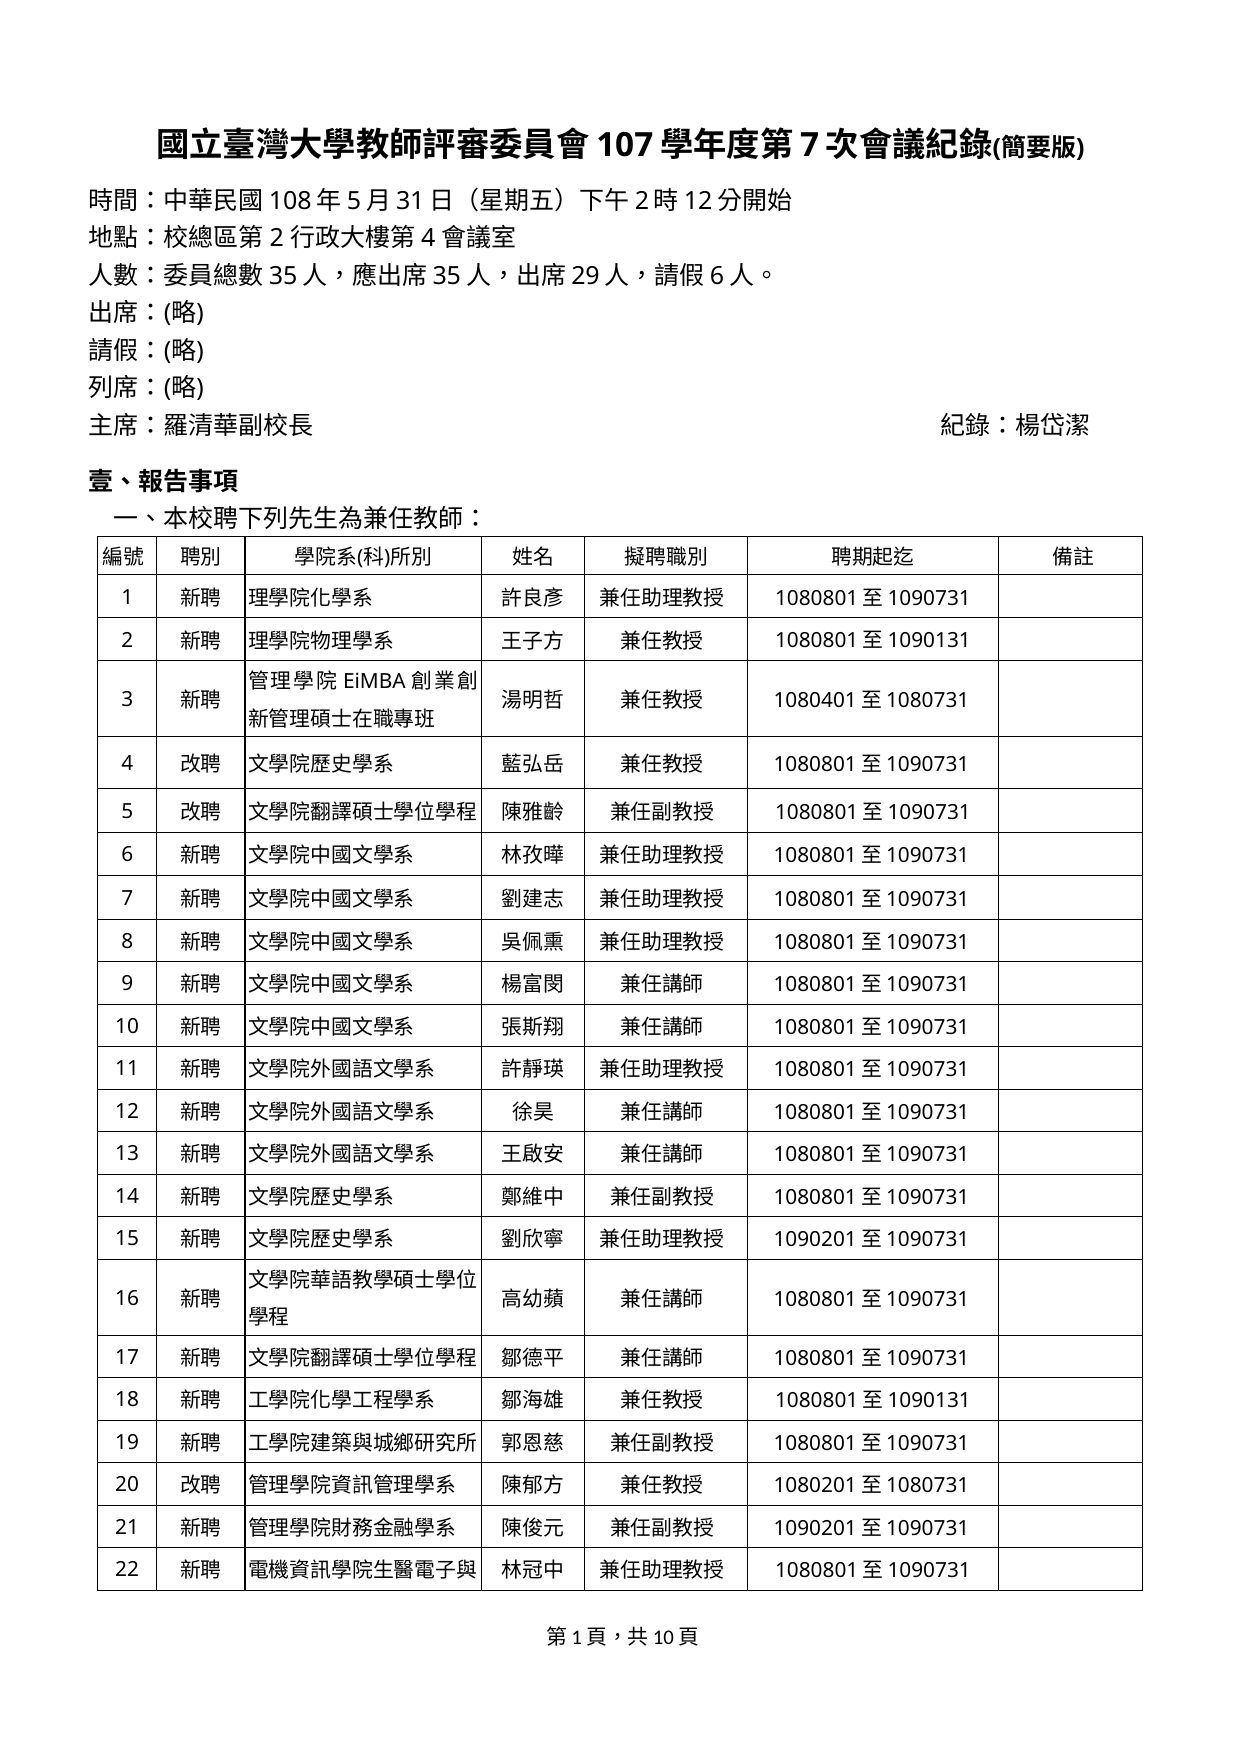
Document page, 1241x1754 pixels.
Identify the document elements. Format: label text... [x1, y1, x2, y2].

table_cell 8 [98, 920, 156, 961]
table_cell 高幼蘋 [482, 1260, 584, 1334]
table_header 學院系(科)所別 [246, 537, 481, 574]
table_cell 17 [98, 1336, 156, 1377]
table_cell [999, 1132, 1142, 1173]
table_cell 新聘 [157, 920, 244, 961]
table_cell 1080801至1090731 [748, 789, 998, 832]
table_cell 劉建志 [482, 876, 584, 918]
table_cell 18 [98, 1378, 156, 1419]
table_cell 19 [98, 1421, 156, 1462]
table_cell 10 [98, 1005, 156, 1046]
table_cell 兼任教授 [585, 1463, 747, 1504]
table_cell [999, 1336, 1142, 1377]
table_cell 新聘 [157, 1047, 244, 1088]
table_cell 3 [98, 661, 156, 736]
table_cell 許靜瑛 [482, 1047, 584, 1088]
table_cell 兼任教授 [585, 737, 747, 788]
table_cell 1090201至1090731 [748, 1217, 998, 1258]
table_cell [999, 962, 1142, 1003]
table_cell 新聘 [157, 876, 244, 918]
table_cell 兼任助理教授 [585, 833, 747, 875]
table_cell 新聘 [157, 833, 244, 875]
table_cell 新聘 [157, 1175, 244, 1216]
table_cell 兼任講師 [585, 962, 747, 1003]
table_cell 1080401至1080731 [748, 661, 998, 736]
table_cell 1080801至1090731 [748, 1421, 998, 1462]
table_cell [999, 1463, 1142, 1504]
text 出席：(略) [89, 292, 1152, 329]
table_cell 新聘 [157, 1378, 244, 1419]
table_cell 文學院外國語文學系 [246, 1090, 481, 1131]
table_cell 陳郁方 [482, 1463, 584, 1504]
table_cell 2 [98, 618, 156, 660]
table_cell 張斯翔 [482, 1005, 584, 1046]
table_cell 劉欣寧 [482, 1217, 584, 1258]
text 國立臺灣大學教師評審委員會107學年度第7次會議紀錄(簡要版) [89, 104, 1152, 179]
table_cell 新聘 [157, 962, 244, 1003]
table_cell 11 [98, 1047, 156, 1088]
table_cell 王子方 [482, 618, 584, 660]
table_cell 1080801至1090731 [748, 833, 998, 875]
table_cell 9 [98, 962, 156, 1003]
table_cell 14 [98, 1175, 156, 1216]
table_cell [999, 1378, 1142, 1419]
table_cell 15 [98, 1217, 156, 1258]
table_cell 兼任教授 [585, 661, 747, 736]
table_cell 1080801至1090731 [748, 962, 998, 1003]
table_cell [999, 1175, 1142, 1216]
table_cell 文學院外國語文學系 [246, 1132, 481, 1173]
table_cell 管理學院資訊管理學系 [246, 1463, 481, 1504]
table_cell [999, 618, 1142, 660]
table_cell 兼任助理教授 [585, 1047, 747, 1088]
table_cell 文學院中國文學系 [246, 920, 481, 961]
table_cell 吳佩熏 [482, 920, 584, 961]
table_cell 兼任助理教授 [585, 920, 747, 961]
table_header 聘期起迄 [748, 537, 998, 574]
table_cell [999, 1260, 1142, 1334]
table_cell 兼任助理教授 [585, 1217, 747, 1258]
table_cell 兼任講師 [585, 1005, 747, 1046]
table_cell 楊富閔 [482, 962, 584, 1003]
text 列席：(略) [89, 367, 1152, 404]
table_cell 工學院建築與城鄉研究所 [246, 1421, 481, 1462]
table_cell 新聘 [157, 1336, 244, 1377]
table_cell 12 [98, 1090, 156, 1131]
table_cell 理學院物理學系 [246, 618, 481, 660]
table_cell 藍弘岳 [482, 737, 584, 788]
text 主席：羅清華副校長 紀錄：楊岱潔 [89, 404, 1152, 442]
table_cell 電機資訊學院生醫電子與 [246, 1548, 481, 1589]
table_cell 文學院外國語文學系 [246, 1047, 481, 1088]
table_cell 文學院歷史學系 [246, 1175, 481, 1216]
table_cell 新聘 [157, 1506, 244, 1547]
table_cell 徐昊 [482, 1090, 584, 1131]
table_cell 文學院中國文學系 [246, 962, 481, 1003]
table_cell 兼任講師 [585, 1090, 747, 1131]
table_cell 1080801至1090731 [748, 1548, 998, 1589]
table_cell 1080801至1090731 [748, 1132, 998, 1173]
table_cell 21 [98, 1506, 156, 1547]
table_cell 新聘 [157, 1548, 244, 1589]
table_cell 文學院中國文學系 [246, 876, 481, 918]
table_cell 13 [98, 1132, 156, 1173]
table_cell 文學院歷史學系 [246, 737, 481, 788]
table_cell [999, 1090, 1142, 1131]
table_cell 7 [98, 876, 156, 918]
table_header 編號 [98, 537, 156, 574]
table_cell 文學院中國文學系 [246, 1005, 481, 1046]
table_cell 新聘 [157, 618, 244, 660]
table_cell 兼任助理教授 [585, 575, 747, 617]
table_cell 改聘 [157, 1463, 244, 1504]
table_cell 1080801至1090731 [748, 1336, 998, 1377]
table_cell 鄒海雄 [482, 1378, 584, 1419]
table_cell 兼任講師 [585, 1132, 747, 1173]
table_cell 1080801至1090731 [748, 737, 998, 788]
table_cell 1080801至1090731 [748, 920, 998, 961]
table_cell 林冠中 [482, 1548, 584, 1589]
table_cell 新聘 [157, 1421, 244, 1462]
table_cell [999, 1421, 1142, 1462]
table_cell [999, 1506, 1142, 1547]
text 壹、報告事項 [89, 461, 1152, 498]
table_cell [999, 1548, 1142, 1589]
table_cell 兼任講師 [585, 1336, 747, 1377]
table_cell 5 [98, 789, 156, 832]
table_cell 4 [98, 737, 156, 788]
table_cell 湯明哲 [482, 661, 584, 736]
table_cell 1080801至1090731 [748, 1005, 998, 1046]
table_cell 1080801至1090731 [748, 1175, 998, 1216]
text 地點：校總區第 2 行政大樓第 4 會議室 [89, 217, 1152, 254]
table_cell 兼任助理教授 [585, 1548, 747, 1589]
table_cell 兼任副教授 [585, 1506, 747, 1547]
table_cell 新聘 [157, 1090, 244, 1131]
table_cell 文學院華語教學碩士學位學程 [246, 1260, 481, 1334]
table_cell 兼任教授 [585, 1378, 747, 1419]
table_cell 22 [98, 1548, 156, 1589]
table_cell 鄭維中 [482, 1175, 584, 1216]
table_cell 陳雅齡 [482, 789, 584, 832]
table_header 姓名 [482, 537, 584, 574]
table_cell 1090201至1090731 [748, 1506, 998, 1547]
table_cell 管理學院財務金融學系 [246, 1506, 481, 1547]
table_cell 1080801至1090731 [748, 1090, 998, 1131]
table_cell 文學院翻譯碩士學位學程 [246, 1336, 481, 1377]
table_cell 王啟安 [482, 1132, 584, 1173]
table_cell [999, 876, 1142, 918]
table_cell 1080801至1090131 [748, 618, 998, 660]
table_cell 1080801至1090731 [748, 575, 998, 617]
table_cell 1080201至1080731 [748, 1463, 998, 1504]
table_header 備註 [999, 537, 1142, 574]
table_cell 管理學院EiMBA創業創新管理碩士在職專班 [246, 661, 481, 736]
text 請假：(略) [89, 329, 1152, 367]
table_cell 文學院翻譯碩士學位學程 [246, 789, 481, 832]
table_cell 工學院化學工程學系 [246, 1378, 481, 1419]
table_cell 新聘 [157, 1260, 244, 1334]
table_cell 改聘 [157, 737, 244, 788]
table_cell [999, 575, 1142, 617]
table_cell [999, 737, 1142, 788]
text 時間：中華民國108年5月31日（星期五）下午2時12分開始 [89, 179, 1152, 217]
table_cell 新聘 [157, 1005, 244, 1046]
table_cell [999, 1047, 1142, 1088]
table_cell 文學院中國文學系 [246, 833, 481, 875]
table_cell 鄒德平 [482, 1336, 584, 1377]
table_cell 林孜曄 [482, 833, 584, 875]
table_cell [999, 789, 1142, 832]
table_cell 兼任助理教授 [585, 876, 747, 918]
text 一、本校聘下列先生為兼任教師： [89, 498, 1152, 536]
table_header 擬聘職別 [585, 537, 747, 574]
table_cell 6 [98, 833, 156, 875]
table_cell [999, 661, 1142, 736]
text 人數：委員總數35人，應出席35人，出席29人，請假6人。 [89, 254, 1152, 292]
table_cell 新聘 [157, 575, 244, 617]
table_cell 許良彥 [482, 575, 584, 617]
table_cell [999, 1005, 1142, 1046]
table_cell 新聘 [157, 661, 244, 736]
table_cell 郭恩慈 [482, 1421, 584, 1462]
table_cell 1080801至1090131 [748, 1378, 998, 1419]
table_cell 20 [98, 1463, 156, 1504]
table_cell 兼任教授 [585, 618, 747, 660]
table_cell 兼任講師 [585, 1260, 747, 1334]
table_cell 兼任副教授 [585, 1175, 747, 1216]
table_cell 兼任副教授 [585, 789, 747, 832]
table_cell 1080801至1090731 [748, 1047, 998, 1088]
table_cell [999, 920, 1142, 961]
table_header 聘別 [157, 537, 244, 574]
table_cell 16 [98, 1260, 156, 1334]
table_cell 1080801至1090731 [748, 1260, 998, 1334]
table_cell 新聘 [157, 1217, 244, 1258]
table_cell 1080801至1090731 [748, 876, 998, 918]
table_cell 新聘 [157, 1132, 244, 1173]
table_cell 兼任副教授 [585, 1421, 747, 1462]
table_cell 文學院歷史學系 [246, 1217, 481, 1258]
table_cell [999, 833, 1142, 875]
table_cell [999, 1217, 1142, 1258]
table_cell 1 [98, 575, 156, 617]
table_cell 陳俊元 [482, 1506, 584, 1547]
table_cell 改聘 [157, 789, 244, 832]
table_cell 理學院化學系 [246, 575, 481, 617]
